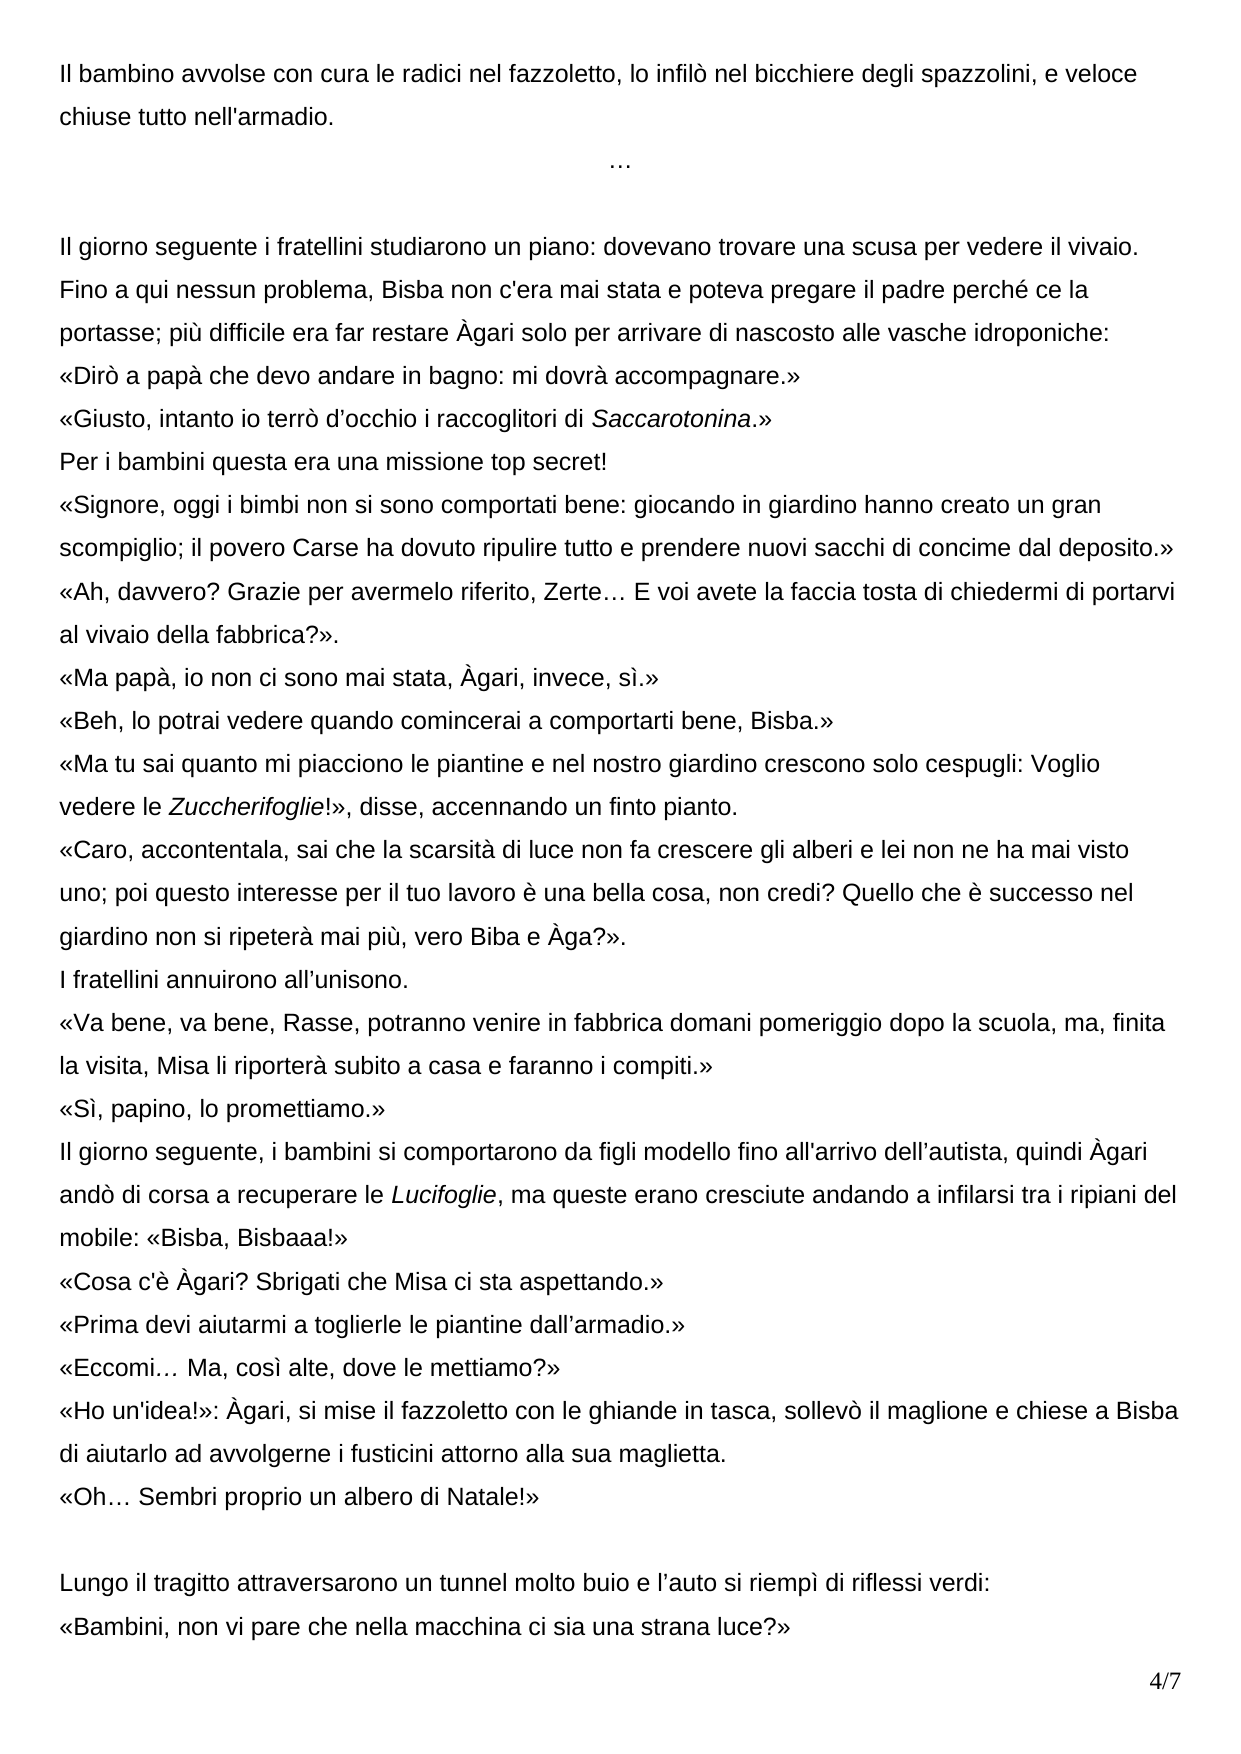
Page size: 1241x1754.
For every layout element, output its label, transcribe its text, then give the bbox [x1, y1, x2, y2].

text «Dirò a papà che devo andare in bagno: mi dovrà accompagnare.» [59, 361, 1181, 390]
text «Ho un'idea!»: Àgari, si mise il fazzoletto con le ghiande in tasca, sollevò il maglione e chiese a Bisba di aiutarlo ad avvolgerne i fusticini attorno alla sua maglietta. [59, 1396, 1181, 1468]
text Il giorno seguente, i bambini si comportarono da figli modello fino all'arrivo dell’autista, quindi Àgari andò di corsa a recuperare le Lucifoglie, ma queste erano cresciute andando a infilarsi tra i ripiani del mobile: «Bisba, Bisbaaa!» [59, 1137, 1181, 1252]
text «Va bene, va bene, Rasse, potranno venire in fabbrica domani pomeriggio dopo la scuola, ma, finita la visita, Misa li riporterà subito a casa e faranno i compiti.» [59, 1008, 1181, 1080]
text «Eccomi… Ma, così alte, dove le mettiamo?» [59, 1353, 1181, 1382]
text I fratellini annuirono all’unisono. [59, 965, 1181, 993]
text «Caro, accontentala, sai che la scarsità di luce non fa crescere gli alberi e lei non ne ha mai visto uno; poi questo interesse per il tuo lavoro è una bella cosa, non credi? Quello che è successo nel giardino non si ripeterà mai più, vero Biba e Àga?». [59, 835, 1181, 950]
text «Prima devi aiutarmi a toglierle le piantine dall’armadio.» [59, 1310, 1181, 1338]
text «Beh, lo potrai vedere quando comincerai a comportarti bene, Bisba.» [59, 706, 1181, 735]
text «Sì, papino, lo promettiamo.» [59, 1094, 1181, 1123]
text «Giusto, intanto io terrò d’occhio i raccoglitori di Saccarotonina.» [59, 404, 1181, 433]
text Lungo il tragitto attraversarono un tunnel molto buio e l’auto si riempì di riflessi verdi: [59, 1568, 1181, 1597]
text «Ma papà, io non ci sono mai stata, Àgari, invece, sì.» [59, 663, 1181, 692]
text «Bambini, non vi pare che nella macchina ci sia una strana luce?» [59, 1612, 1181, 1640]
text «Signore, oggi i bimbi non si sono comportati bene: giocando in giardino hanno creato un gran scompiglio; il povero Carse ha dovuto ripulire tutto e prendere nuovi sacchi di concime dal deposito.» [59, 490, 1181, 562]
text «Cosa c'è Àgari? Sbrigati che Misa ci sta aspettando.» [59, 1267, 1181, 1295]
text «Ma tu sai quanto mi piacciono le piantine e nel nostro giardino crescono solo cespugli: Voglio vedere le Zuccherifoglie!», disse, accennando un finto pianto. [59, 749, 1181, 821]
text Per i bambini questa era una missione top secret! [59, 447, 1181, 476]
text Il giorno seguente i fratellini studiarono un piano: dovevano trovare una scusa per vedere il vivaio. Fino a qui nessun problema, Bisba non c'era mai stata e poteva pregare il padre perché ce la portasse; più difficile era far restare Àgari solo per arrivare di nascosto alle vasche idroponiche: [59, 232, 1181, 347]
text «Oh… Sembri proprio un albero di Natale!» [59, 1482, 1181, 1511]
text Il bambino avvolse con cura le radici nel fazzoletto, lo infilò nel bicchiere degli spazzolini, e veloce chiuse tutto nell'armadio. [59, 59, 1181, 131]
text «Ah, davvero? Grazie per avermelo riferito, Zerte… E voi avete la faccia tosta di chiedermi di portarvi al vivaio della fabbrica?». [59, 577, 1181, 648]
text … [59, 145, 1181, 174]
